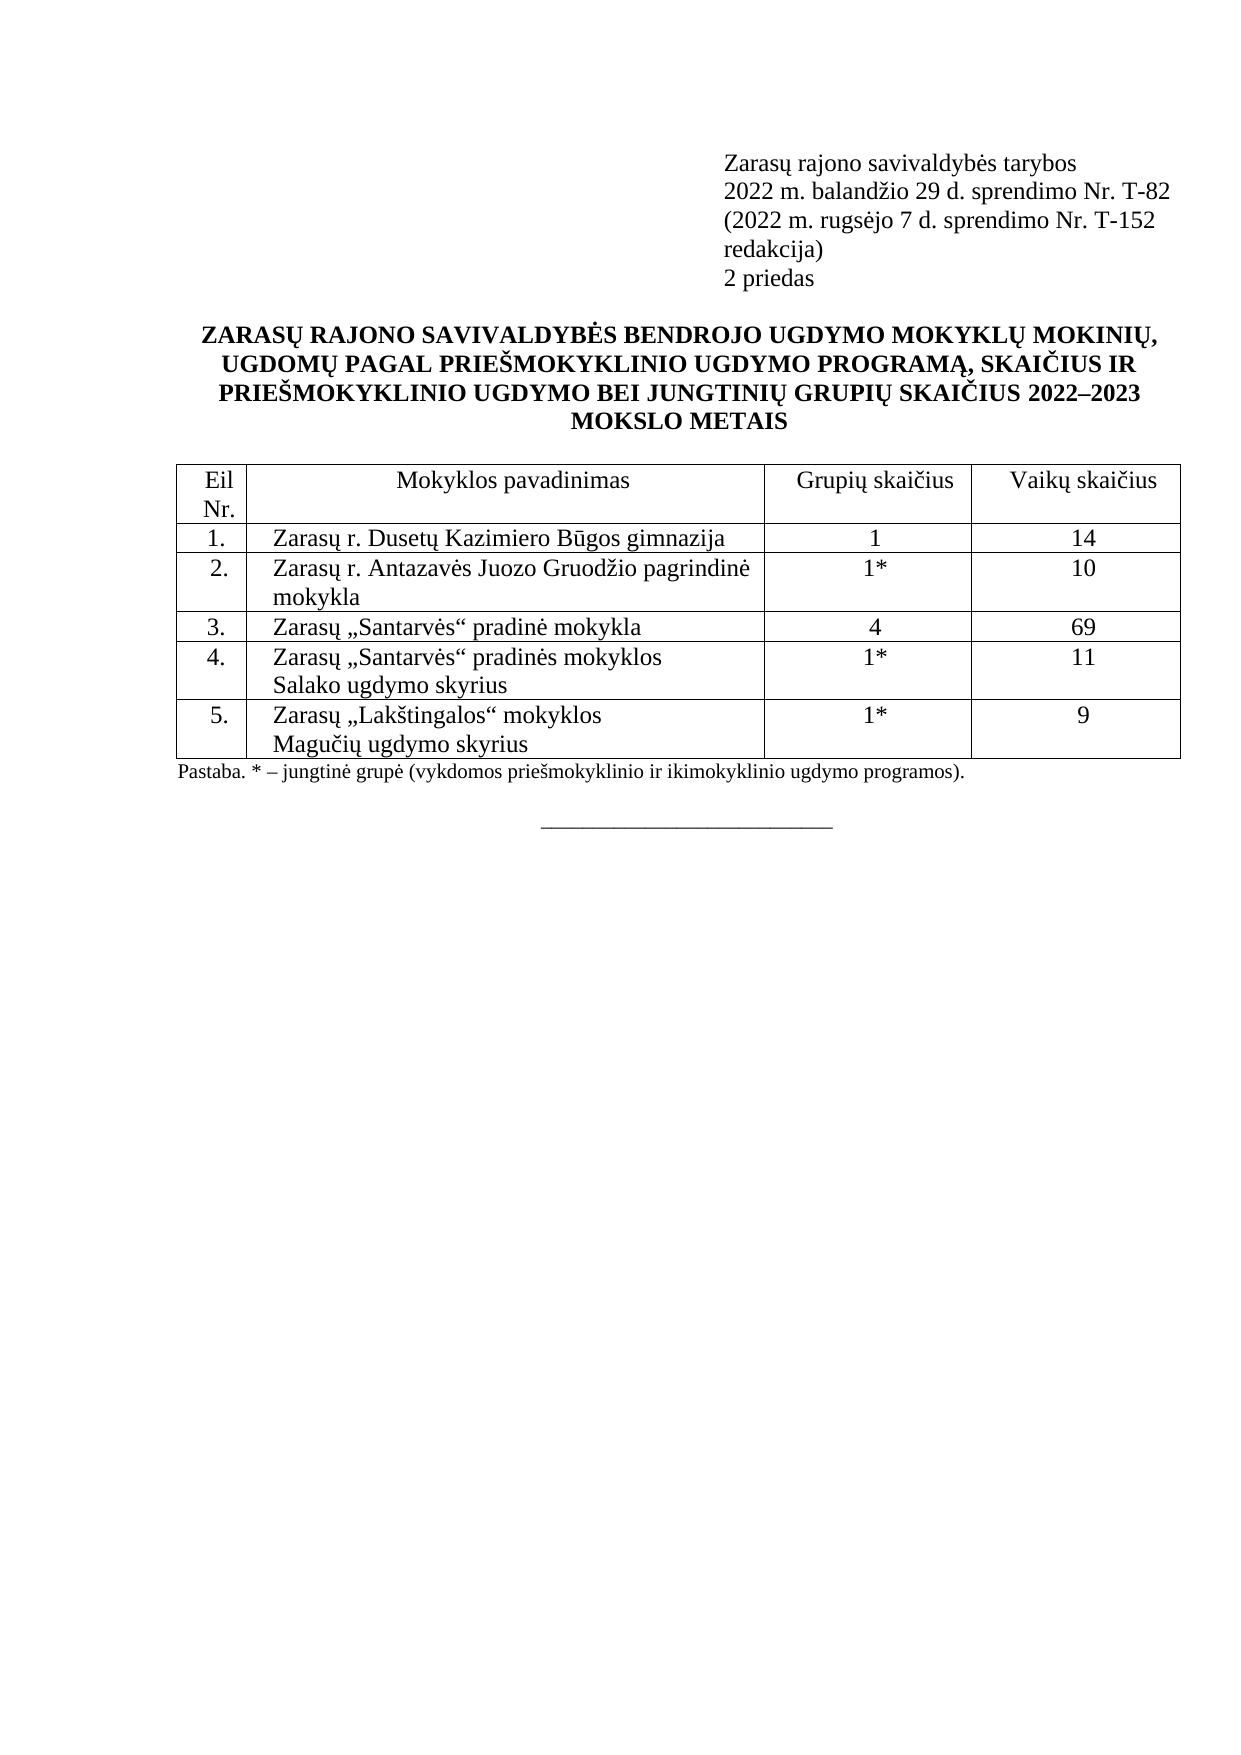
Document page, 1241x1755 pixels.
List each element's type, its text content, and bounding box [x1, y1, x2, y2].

table_header Vaikų skaičius [972, 465, 1180, 522]
table_cell 4 [765, 612, 971, 641]
table_cell 1. [177, 524, 246, 552]
table_cell 9 [972, 700, 1180, 758]
text 2022 m. balandžio 29 d. sprendimo Nr. T-82 [723, 176, 1181, 205]
table_cell 5. [177, 700, 246, 758]
table_cell 1* [765, 553, 971, 611]
table_cell 1* [765, 642, 971, 699]
table_cell Zarasų r. Dusetų Kazimiero Būgos gimnazija [247, 524, 764, 552]
text Pastaba. * – jungtinė grupė (vykdomos priešmokyklinio ir ikimokyklinio ugdymo programos). [177, 759, 1122, 783]
table_cell 1 [765, 524, 971, 552]
text ZARASŲ RAJONO SAVIVALDYBĖS BENDROJO UGDYMO MOKYKLŲ MOKINIŲ, UGDOMŲ PAGAL PRIEŠMOKYKLINIO UGDYMO PROGRAMĄ, SKAIČIUS IR PRIEŠMOKYKLINIO UGDYMO BEI JUNGTINIŲ GRUPIŲ SKAIČIUS 2022–2023 MOKSLO METAIS [177, 320, 1181, 435]
table_cell 14 [972, 524, 1180, 552]
table_cell Zarasų „Lakštingalos“ mokyklos Magučių ugdymo skyrius [247, 700, 764, 758]
text (2022 m. rugsėjo 7 d. sprendimo Nr. T-152 redakcija) [723, 205, 1181, 263]
table_header Mokyklos pavadinimas [247, 465, 764, 522]
table_header Grupių skaičius [765, 465, 971, 522]
text 2 priedas [723, 263, 1181, 291]
table_cell 11 [972, 642, 1180, 699]
table_cell 2. [177, 553, 246, 611]
table_cell Zarasų r. Antazavės Juozo Gruodžio pagrindinė mokykla [247, 553, 764, 611]
table_cell Zarasų „Santarvės“ pradinės mokyklos Salako ugdymo skyrius [247, 642, 764, 699]
table_header Eil Nr. [177, 465, 246, 522]
table_cell 4. [177, 642, 246, 699]
table_cell 1* [765, 700, 971, 758]
table_cell 3. [177, 612, 246, 641]
table_cell 10 [972, 553, 1180, 611]
text ____________________________ [192, 807, 1181, 831]
table_cell 69 [972, 612, 1180, 641]
table_cell Zarasų „Santarvės“ pradinė mokykla [247, 612, 764, 641]
text Zarasų rajono savivaldybės tarybos [723, 148, 1181, 176]
